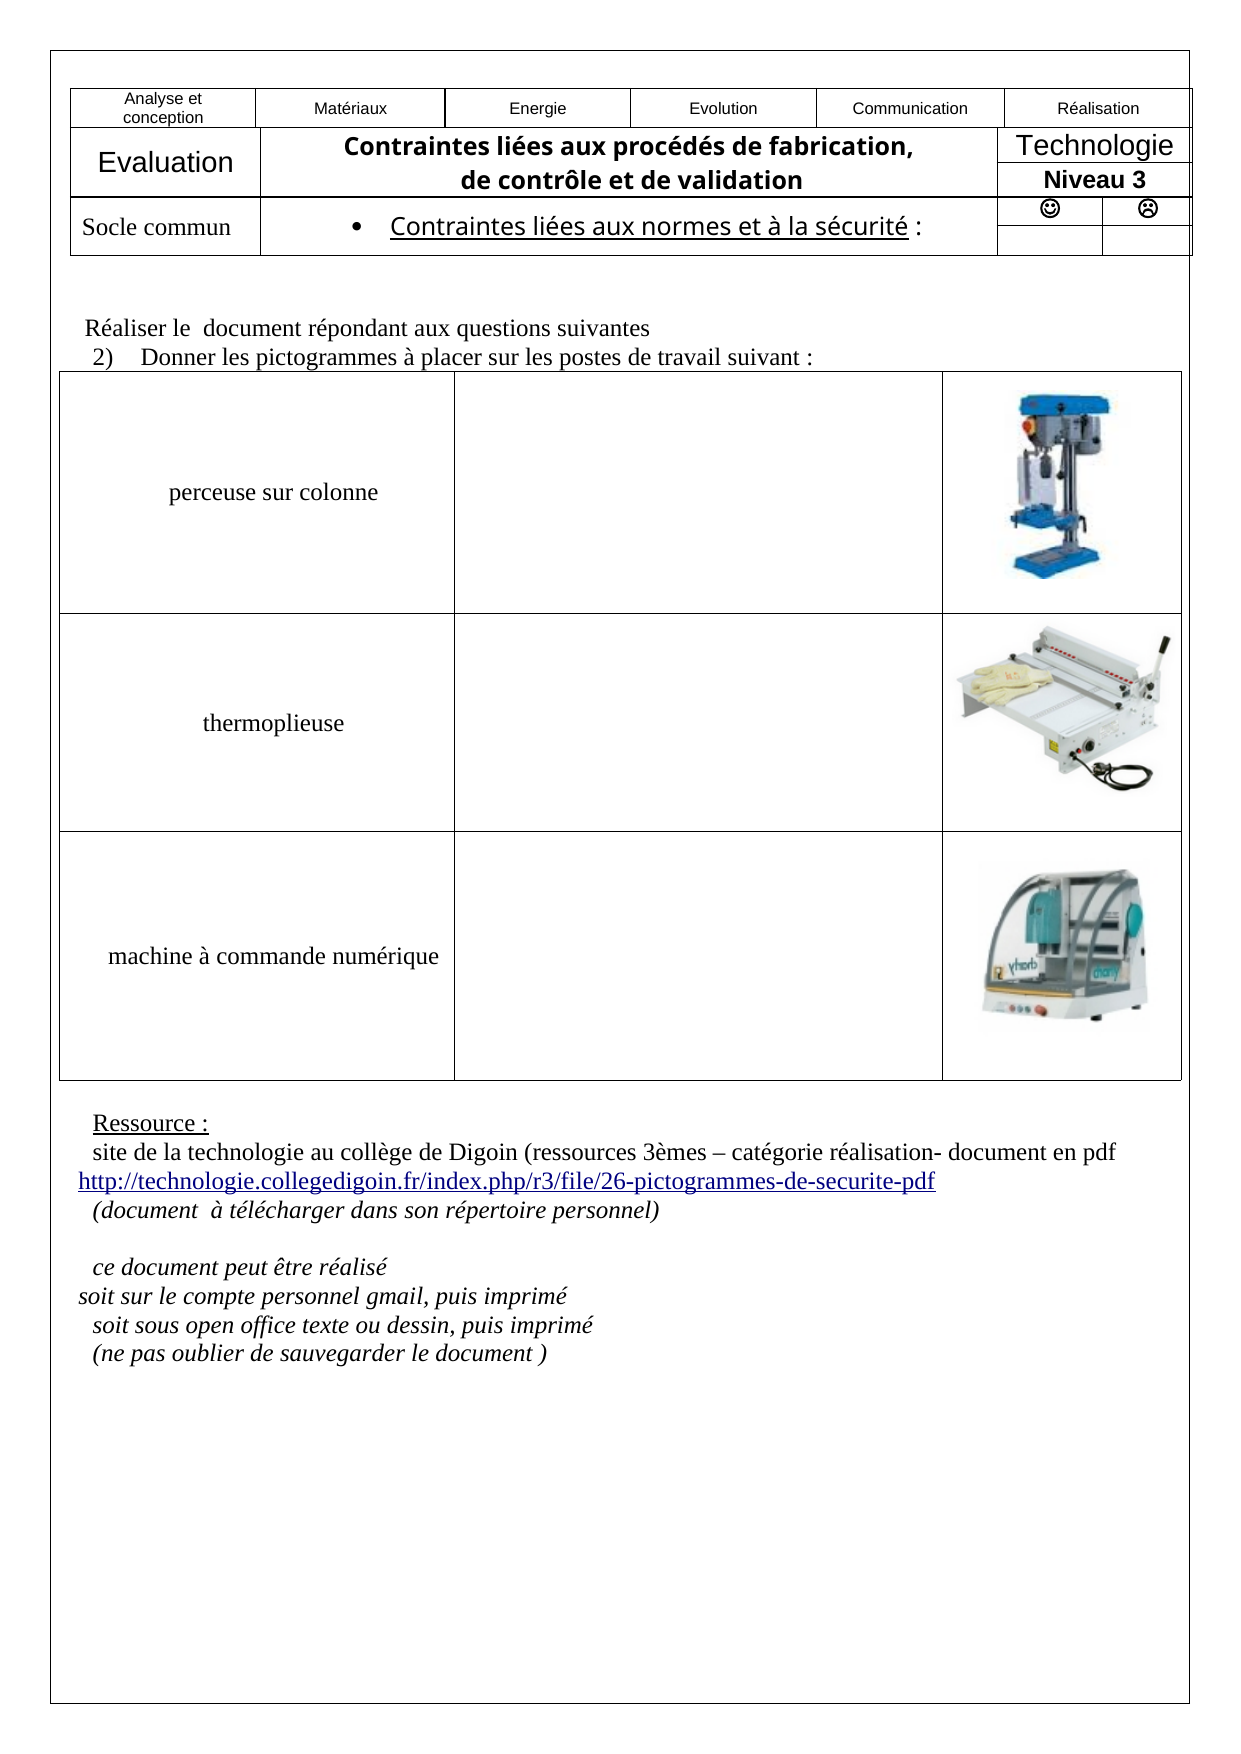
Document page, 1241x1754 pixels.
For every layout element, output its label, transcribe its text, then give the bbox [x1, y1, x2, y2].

text soit sous open office texte ou dessin, puis imprimé [78, 1310, 1181, 1338]
table_cell Contraintes liées aux procédés de fabrication, de contrôle et de validation [261, 128, 997, 196]
table_cell machine à commande numérique [60, 832, 454, 1080]
table_header Matériaux [256, 89, 444, 127]
table_header Communication [817, 89, 1004, 127]
table_cell Niveau 3 [998, 163, 1189, 196]
table_cell  [998, 198, 1102, 225]
table_cell Technologie [998, 128, 1189, 162]
table_cell  [1103, 198, 1189, 225]
table_cell [998, 226, 1102, 255]
table_cell [1103, 226, 1189, 255]
table_header Réalisation [1005, 89, 1189, 127]
table_header Energie [446, 89, 630, 127]
table_header Analyse et conception [71, 89, 255, 127]
table_cell thermoplieuse [60, 614, 454, 831]
text site de la technologie au collège de Digoin (ressources 3èmes – catégorie réalisation- document en pdf http://technologie.collegedigoin.fr/index.php/r3/file/26-pictogrammes-de-securite-pdf [78, 1137, 1181, 1195]
picture [967, 390, 1156, 579]
table_cell Socle commun [71, 198, 260, 255]
table_cell Evaluation [71, 128, 260, 196]
text (ne pas oublier de sauvegarder le document ) [78, 1338, 1181, 1367]
picture [948, 618, 1176, 797]
table_cell Contraintes liées aux normes et à la sécurité : [261, 198, 997, 255]
list Donner les pictogrammes à placer sur les postes de travail suivant : [78, 342, 1181, 371]
text Ressource : [78, 1108, 1181, 1137]
table_header [943, 372, 1181, 613]
table_header perceuse sur colonne [60, 372, 454, 613]
table_header Evolution [631, 89, 816, 127]
picture [956, 843, 1168, 1046]
text ce document peut être réalisé soit sur le compte personnel gmail, puis imprimé [78, 1252, 1181, 1310]
table_cell [943, 614, 1181, 618]
table_cell [943, 619, 1181, 831]
table_cell [455, 614, 942, 831]
table_cell [943, 832, 1181, 1080]
text (document à télécharger dans son répertoire personnel) [78, 1195, 1181, 1223]
table_cell [455, 832, 942, 1080]
list Réaliser le document répondant aux questions suivantes [78, 313, 1181, 342]
table_header [455, 372, 942, 613]
